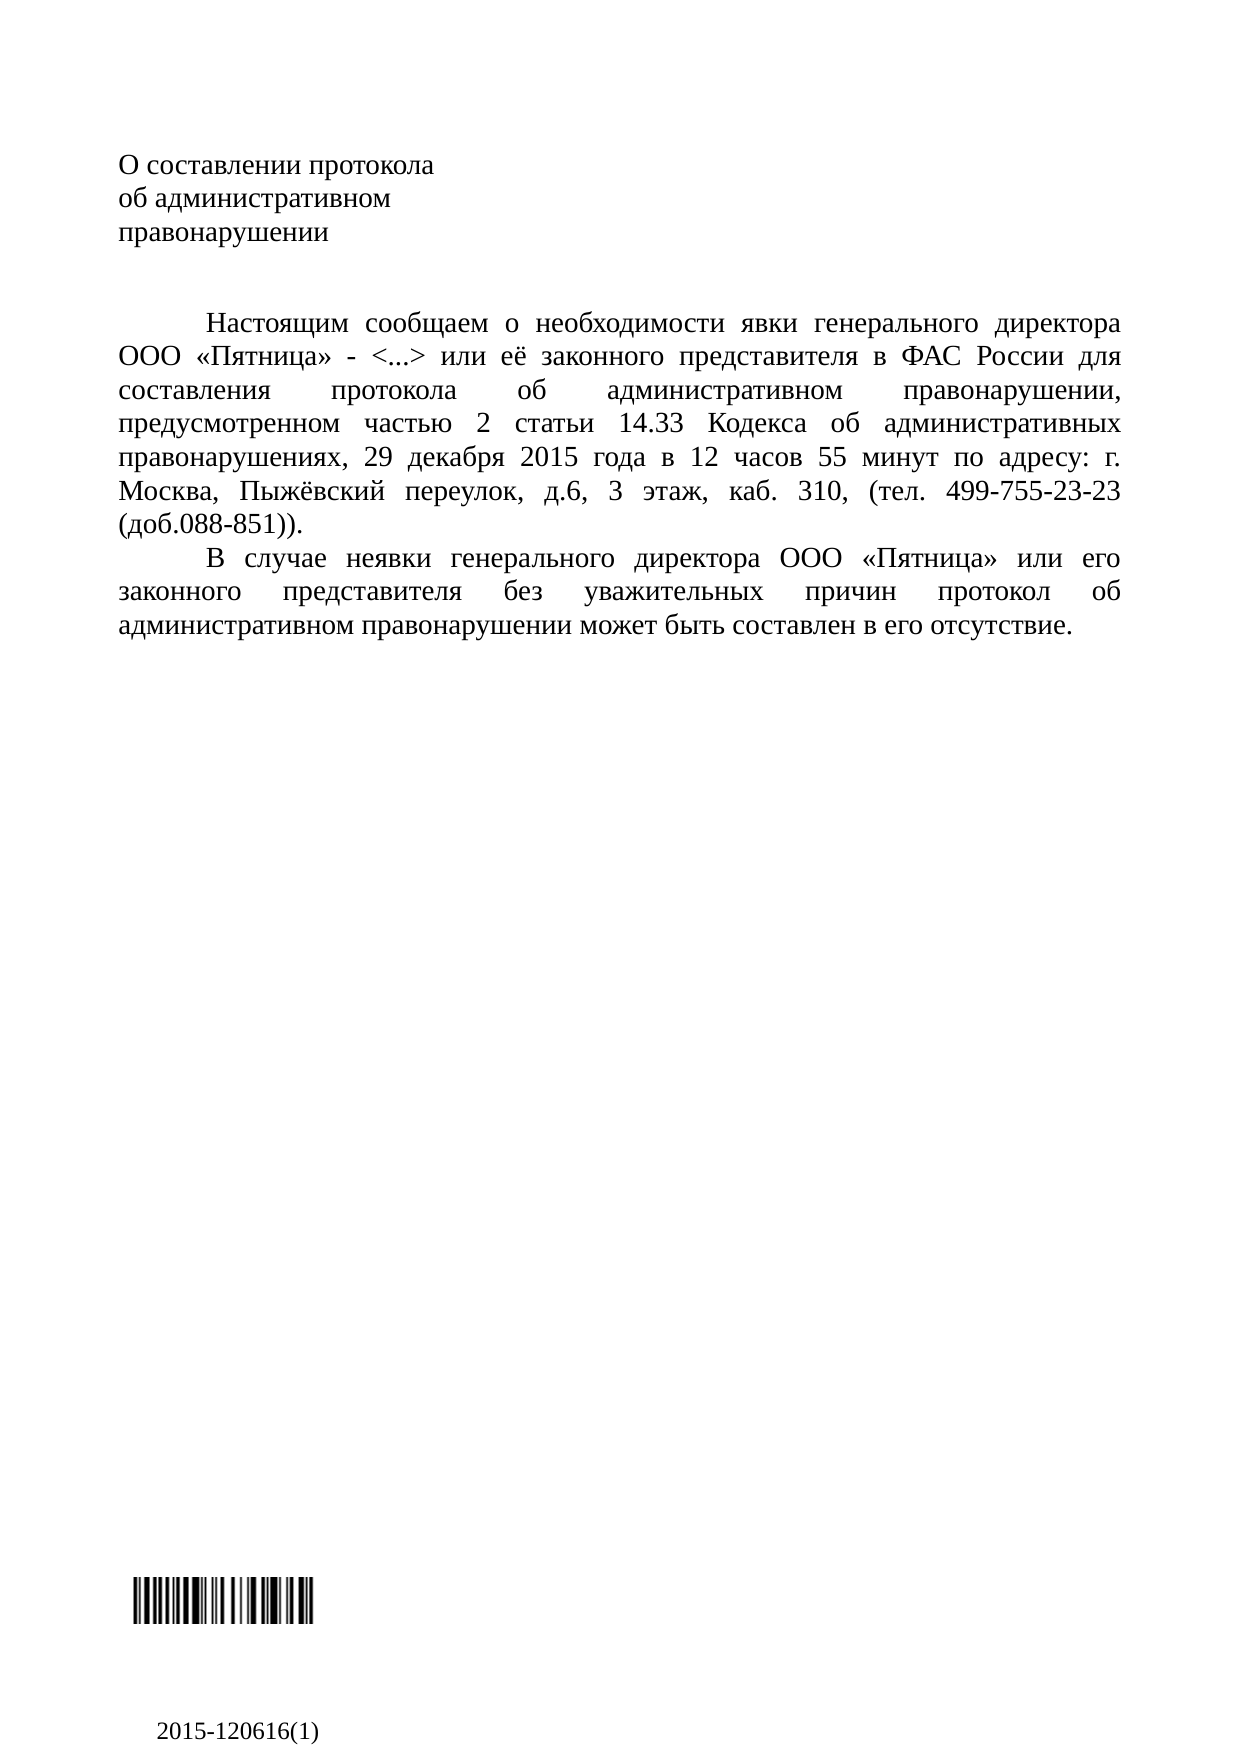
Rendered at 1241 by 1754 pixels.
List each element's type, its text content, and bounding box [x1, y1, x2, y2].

text Настоящим сообщаем о необходимости явки генерального директора ООО «Пятница» - <...> или её законного представителя в ФАС России для составления протокола об административном правонарушении, предусмотренном частью 2 статьи 14.33 Кодекса об административных правонарушениях, 29 декабря 2015 года в 12 часов 55 минут по адресу: г. Москва, Пыжёвский переулок, д.6, 3 этаж, каб. 310, (тел. 499-755-23-23 (доб.088-851)). [118, 305, 1122, 540]
picture [118, 1577, 331, 1624]
text об административном [118, 180, 1122, 214]
text О составлении протокола [118, 147, 1122, 180]
text В случае неявки генерального директора ООО «Пятница» или его законного представителя без уважительных причин протокол об административном правонарушении может быть составлен в его отсутствие. [118, 540, 1122, 640]
text правонарушении [118, 214, 1122, 247]
